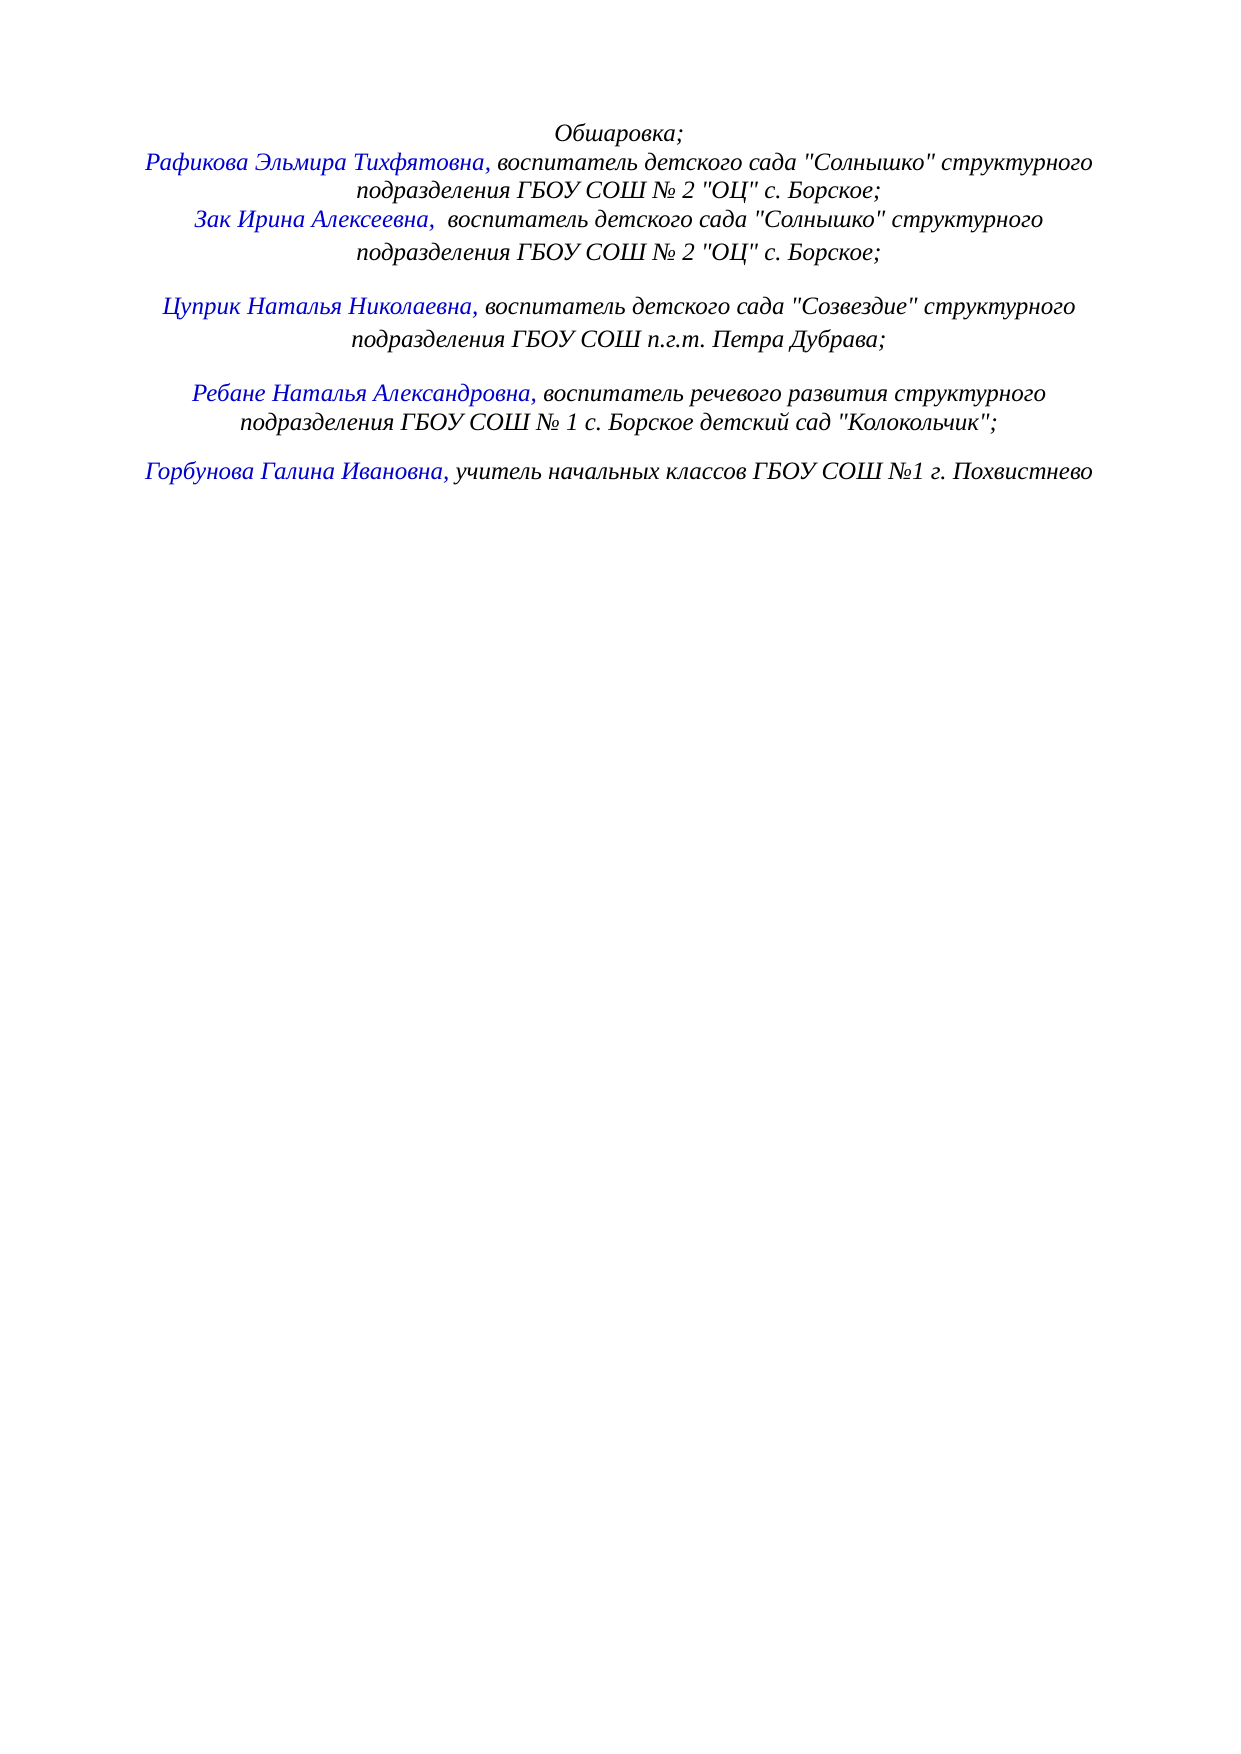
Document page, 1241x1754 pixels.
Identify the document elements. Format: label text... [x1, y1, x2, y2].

text Цуприк Наталья Николаевна, воспитатель детского сада "Созвездие" структурного подразделения ГБОУ СОШ п.г.т. Петра Дубрава; [118, 291, 1122, 353]
text Горбунова Галина Ивановна, учитель начальных классов ГБОУ СОШ №1 г. Похвистнево [118, 456, 1122, 485]
text Зак Ирина Алексеевна, воспитатель детского сада "Солнышко" структурного подразделения ГБОУ СОШ № 2 "ОЦ" с. Борское; [118, 204, 1122, 266]
text Обшаровка; Рафикова Эльмира Тихфятовна, воспитатель детского сада "Солнышко" структурного подразделения ГБОУ СОШ № 2 "ОЦ" с. Борское; [118, 118, 1122, 204]
text Ребане Наталья Александровна, воспитатель речевого развития структурного подразделения ГБОУ СОШ № 1 с. Борское детский сад "Колокольчик"; [118, 378, 1122, 436]
